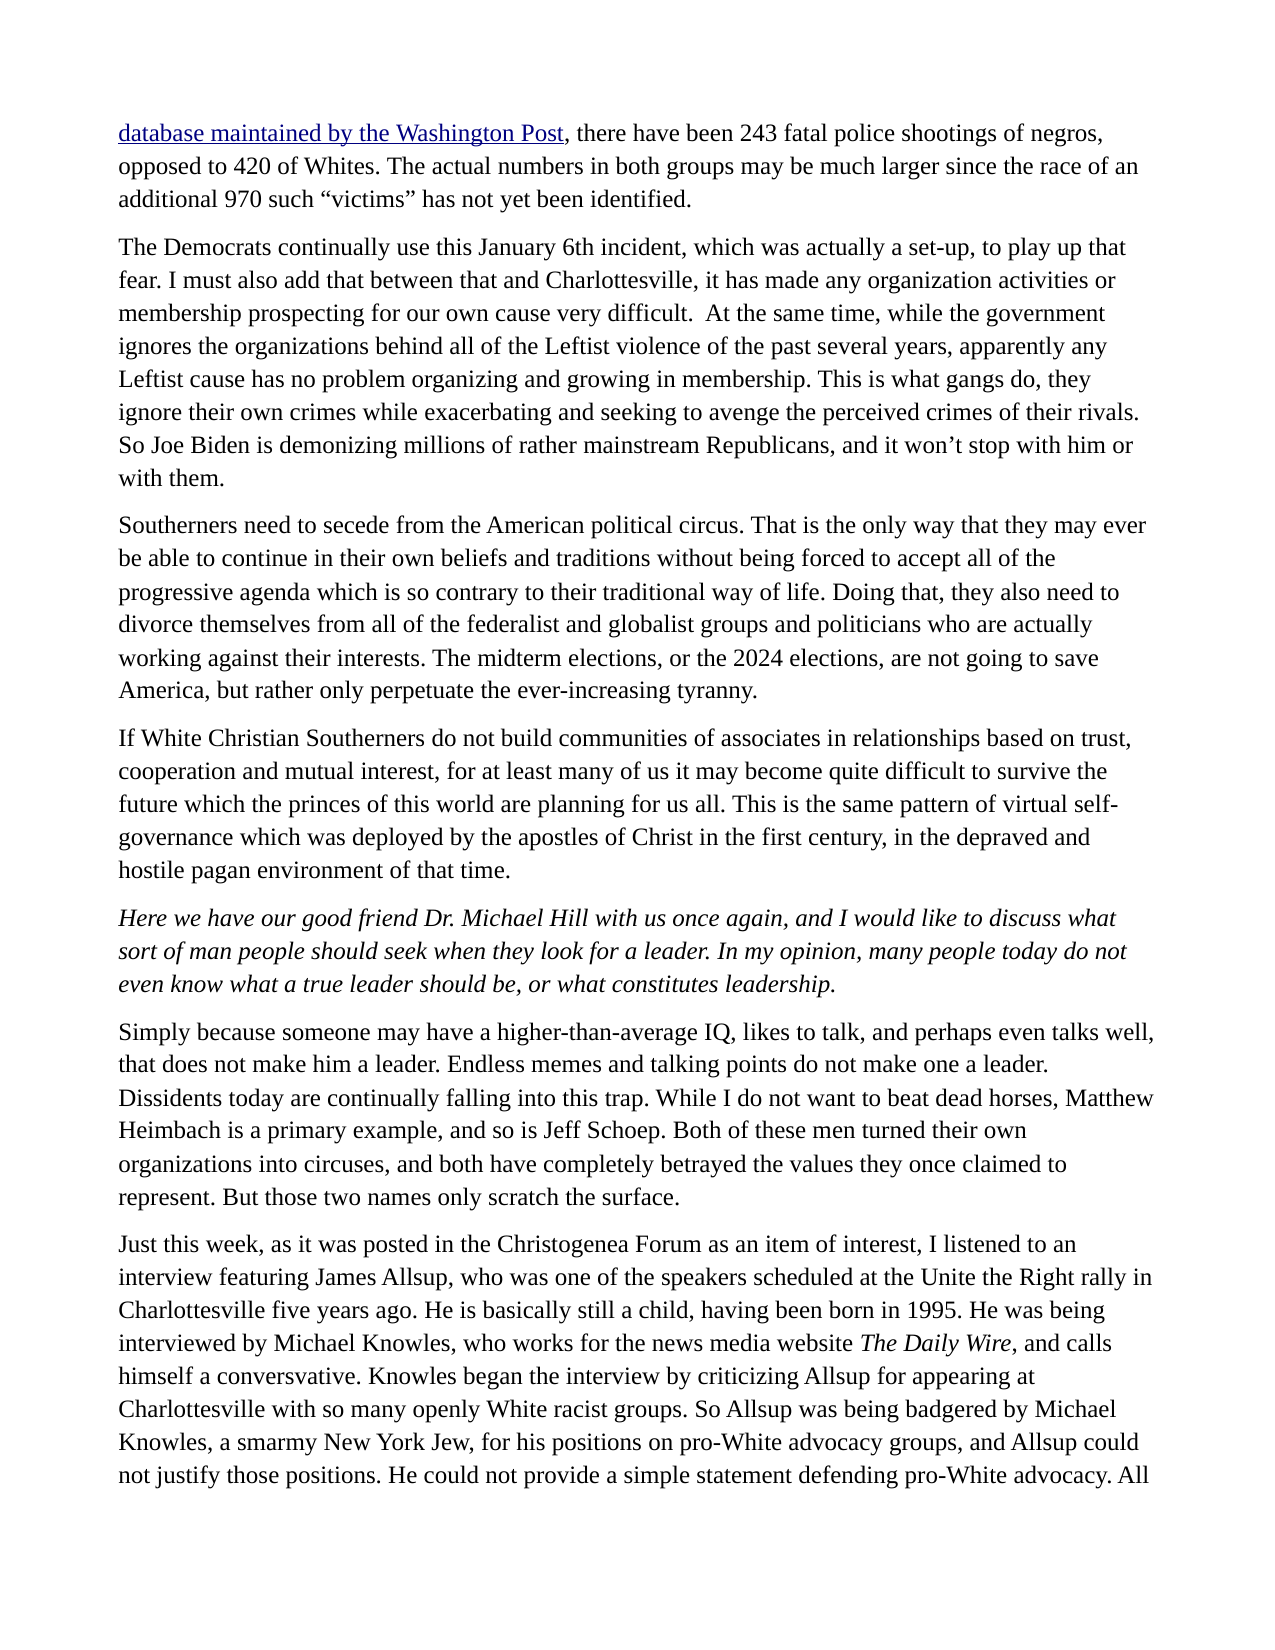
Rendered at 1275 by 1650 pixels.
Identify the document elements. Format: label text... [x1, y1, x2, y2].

text Here we have our good friend Dr. Michael Hill with us once again, and I would like to discuss what sort of man people should seek when they look for a leader. In my opinion, many people today do not even know what a true leader should be, or what constitutes leadership. [118, 903, 1157, 998]
text Just this week, as it was posted in the Christogenea Forum as an item of interest, I listened to an interview featuring James Allsup, who was one of the speakers scheduled at the Unite the Right rally in Charlottesville five years ago. He is basically still a child, having been born in 1995. He was being interviewed by Michael Knowles, who works for the news media website The Daily Wire, and calls himself a conversvative. Knowles began the interview by criticizing Allsup for appearing at Charlottesville with so many openly White racist groups. So Allsup was being badgered by Michael Knowles, a smarmy New York Jew, for his positions on pro-White advocacy groups, and Allsup could not justify those positions. He could not provide a simple statement defending pro-White advocacy. All [118, 1229, 1157, 1489]
text If White Christian Southerners do not build communities of associates in relationships based on trust, cooperation and mutual interest, for at least many of us it may become quite difficult to survive the future which the princes of this world are planning for us all. This is the same pattern of virtual self-governance which was deployed by the apostles of Christ in the first century, in the depraved and hostile pagan environment of that time. [118, 723, 1157, 884]
text Southerners need to secede from the American political circus. That is the only way that they may ever be able to continue in their own beliefs and traditions without being forced to accept all of the progressive agenda which is so contrary to their traditional way of life. Doing that, they also need to divorce themselves from all of the federalist and globalist groups and politicians who are actually working against their interests. The midterm elections, or the 2024 elections, are not going to save America, but rather only perpetuate the ever-increasing tyranny. [118, 511, 1157, 704]
text The Democrats continually use this January 6th incident, which was actually a set-up, to play up that fear. I must also add that between that and Charlottesville, it has made any organization activities or membership prospecting for our own cause very difficult. At the same time, while the government ignores the organizations behind all of the Leftist violence of the past several years, apparently any Leftist cause has no problem organizing and growing in membership. This is what gangs do, they ignore their own crimes while exacerbating and seeking to avenge the perceived crimes of their rivals. So Joe Biden is demonizing millions of rather mainstream Republicans, and it won’t stop with him or with them. [118, 232, 1157, 492]
text Simply because someone may have a higher-than-average IQ, likes to talk, and perhaps even talks well, that does not make him a leader. Endless memes and talking points do not make one a leader. Dissidents today are continually falling into this trap. While I do not want to beat dead horses, Matthew Heimbach is a primary example, and so is Jeff Schoep. Both of these men turned their own organizations into circuses, and both have completely betrayed the values they once claimed to represent. But those two names only scratch the surface. [118, 1017, 1157, 1210]
text database maintained by the Washington Post, there have been 243 fatal police shootings of negros, opposed to 420 of Whites. The actual numbers in both groups may be much larger since the race of an additional 970 such “victims” has not yet been identified. [118, 118, 1157, 213]
